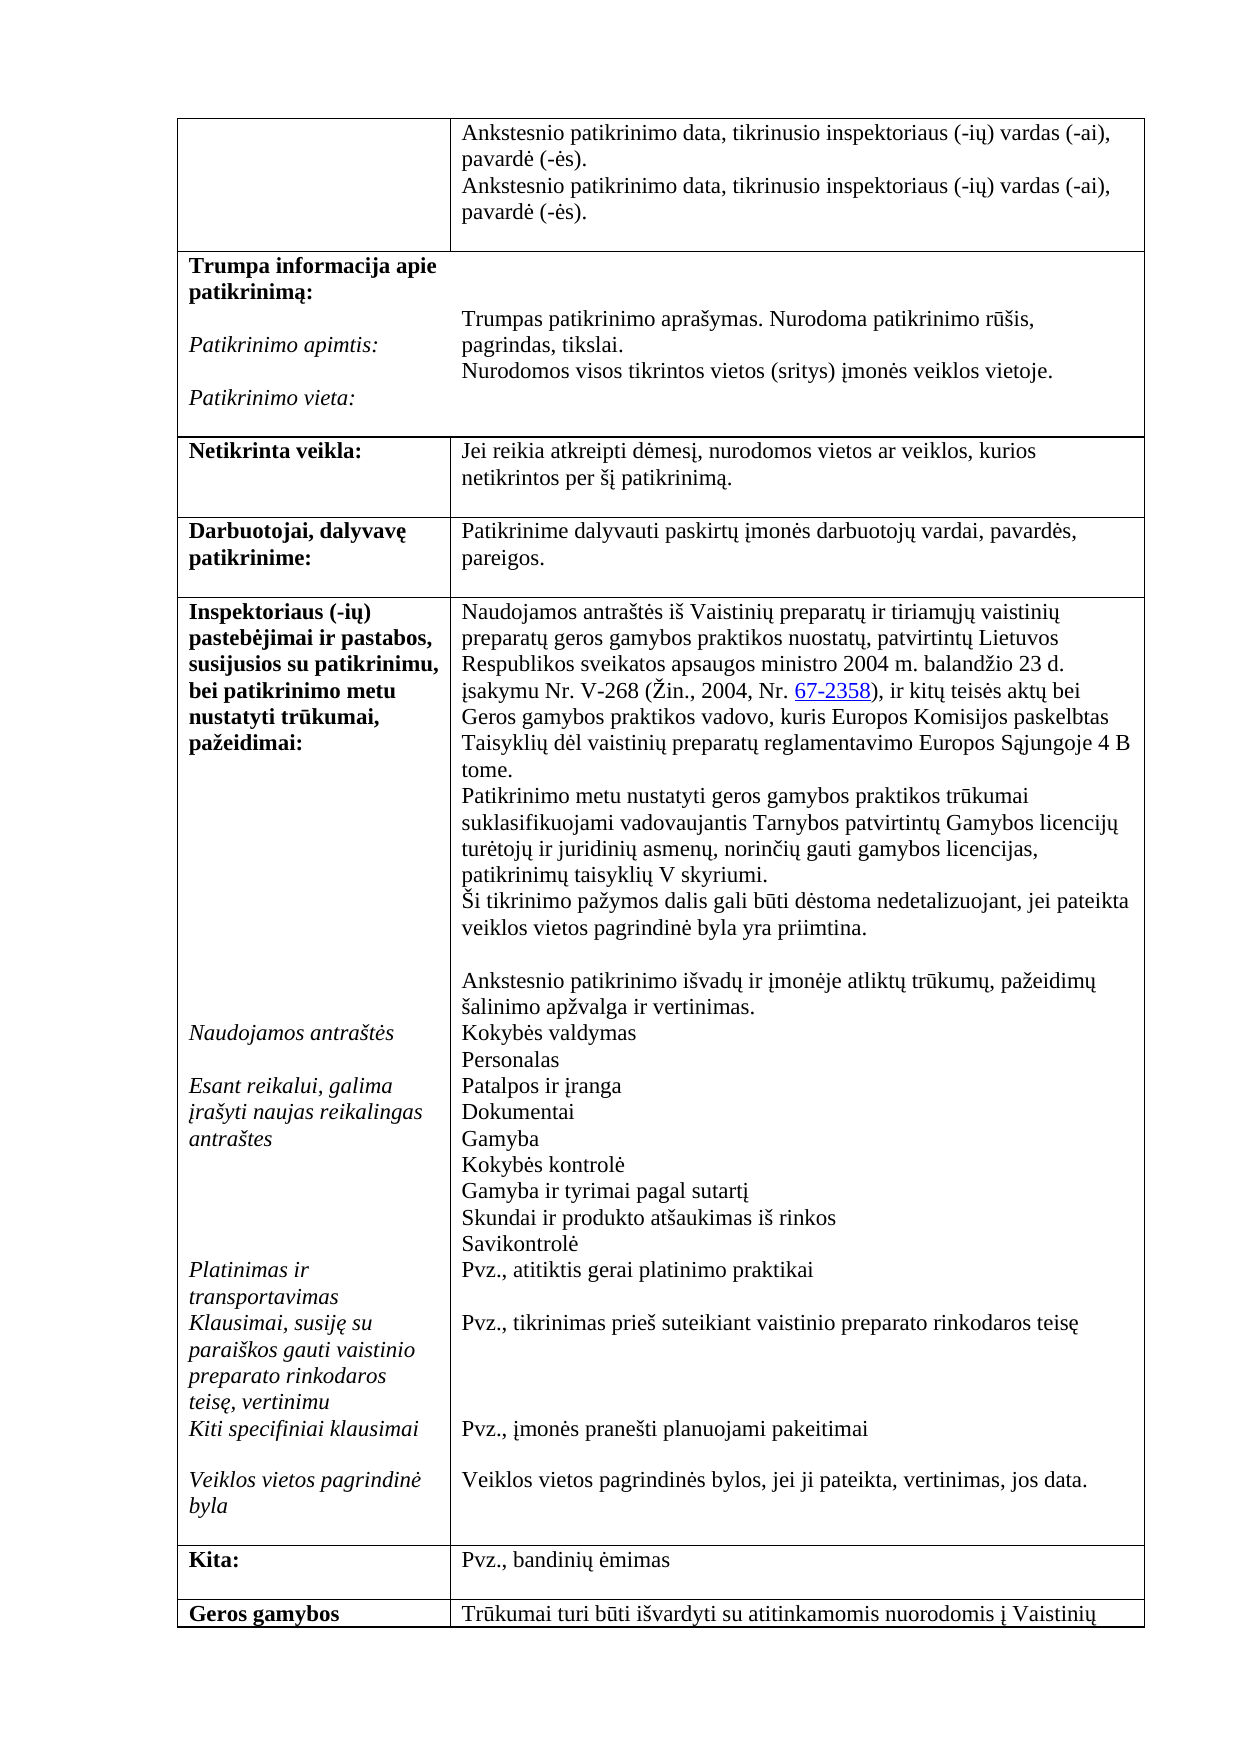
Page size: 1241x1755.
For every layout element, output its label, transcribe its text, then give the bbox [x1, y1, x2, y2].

table_cell Platinimas ir transportavimas [178, 1257, 450, 1309]
table_cell Pvz., bandinių ėmimas [451, 1546, 1144, 1599]
table_cell Kiti specifiniai klausimai [178, 1415, 450, 1466]
table_cell Inspektoriaus (-ių) pastebėjimai ir pastabos, susijusios su patikrinimu, bei patikrinimo metu nustatyti trūkumai, pažeidimai: [178, 598, 450, 1019]
table_cell Naudojamos antraštės Esant reikalui, galima įrašyti naujas reikalingas antraštes [178, 1019, 450, 1257]
table_cell Netikrinta veikla: [178, 438, 450, 517]
table_cell Pvz., tikrinimas prieš suteikiant vaistinio preparato rinkodaros teisę [451, 1309, 1144, 1415]
table_cell Kokybės valdymas Personalas Patalpos ir įranga Dokumentai Gamyba Kokybės kontrolė Gamyba ir tyrimai pagal sutartį Skundai ir produkto atšaukimas iš rinkos Savikontrolė [451, 1019, 1144, 1257]
table_cell Jei reikia atkreipti dėmesį, nurodomos vietos ar veiklos, kurios netikrintos per šį patikrinimą. [451, 438, 1144, 517]
table_cell Pvz., atitiktis gerai platinimo praktikai [451, 1257, 1144, 1309]
table_cell Naudojamos antraštės iš Vaistinių preparatų ir tiriamųjų vaistinių preparatų geros gamybos praktikos nuostatų, patvirtintų Lietuvos Respublikos sveikatos apsaugos ministro 2004 m. balandžio 23 d. įsakymu Nr. V-268 (Žin., 2004, Nr. 67-2358), ir kitų teisės aktų bei Geros gamybos praktikos vadovo, kuris Europos Komisijos paskelbtas Taisyklių dėl vaistinių preparatų reglamentavimo Europos Sąjungoje 4 B tome. Patikrinimo metu nustatyti geros gamybos praktikos trūkumai suklasifikuojami vadovaujantis Tarnybos patvirtintų Gamybos licencijų turėtojų ir juridinių asmenų, norinčių gauti gamybos licencijas, patikrinimų taisyklių V skyriumi. Ši tikrinimo pažymos dalis gali būti dėstoma nedetalizuojant, jei pateikta veiklos vietos pagrindinė byla yra priimtina. Ankstesnio patikrinimo išvadų ir įmonėje atliktų trūkumų, pažeidimų šalinimo apžvalga ir vertinimas. [451, 598, 1144, 1019]
table_cell Patikrinime dalyvauti paskirtų įmonės darbuotojų vardai, pavardės, pareigos. [451, 518, 1144, 597]
table_cell Pvz., įmonės pranešti planuojami pakeitimai [451, 1415, 1144, 1466]
table_cell Trumpas patikrinimo aprašymas. Nurodoma patikrinimo rūšis, pagrindas, tikslai. Nurodomos visos tikrintos vietos (sritys) įmonės veiklos vietoje. [450, 252, 1144, 436]
table_cell Veiklos vietos pagrindinė byla [178, 1466, 188, 1545]
table_cell [178, 119, 450, 251]
table_cell Trumpa informacija apie patikrinimą: Patikrinimo apimtis: Patikrinimo vieta: [178, 252, 450, 436]
table_cell Geros gamybos [178, 1600, 450, 1626]
table_cell Veiklos vietos pagrindinės bylos, jei ji pateikta, vertinimas, jos data. [451, 1466, 1144, 1545]
table_cell Veiklos vietos pagrindinė byla [439, 1466, 450, 1545]
table_cell Darbuotojai, dalyvavę patikrinime: [178, 518, 450, 597]
table_cell Kita: [178, 1546, 450, 1599]
table_cell Ankstesnio patikrinimo data, tikrinusio inspektoriaus (-ių) vardas (-ai), pavardė (-ės). Ankstesnio patikrinimo data, tikrinusio inspektoriaus (-ių) vardas (-ai), pavardė (-ės). [451, 119, 1144, 251]
